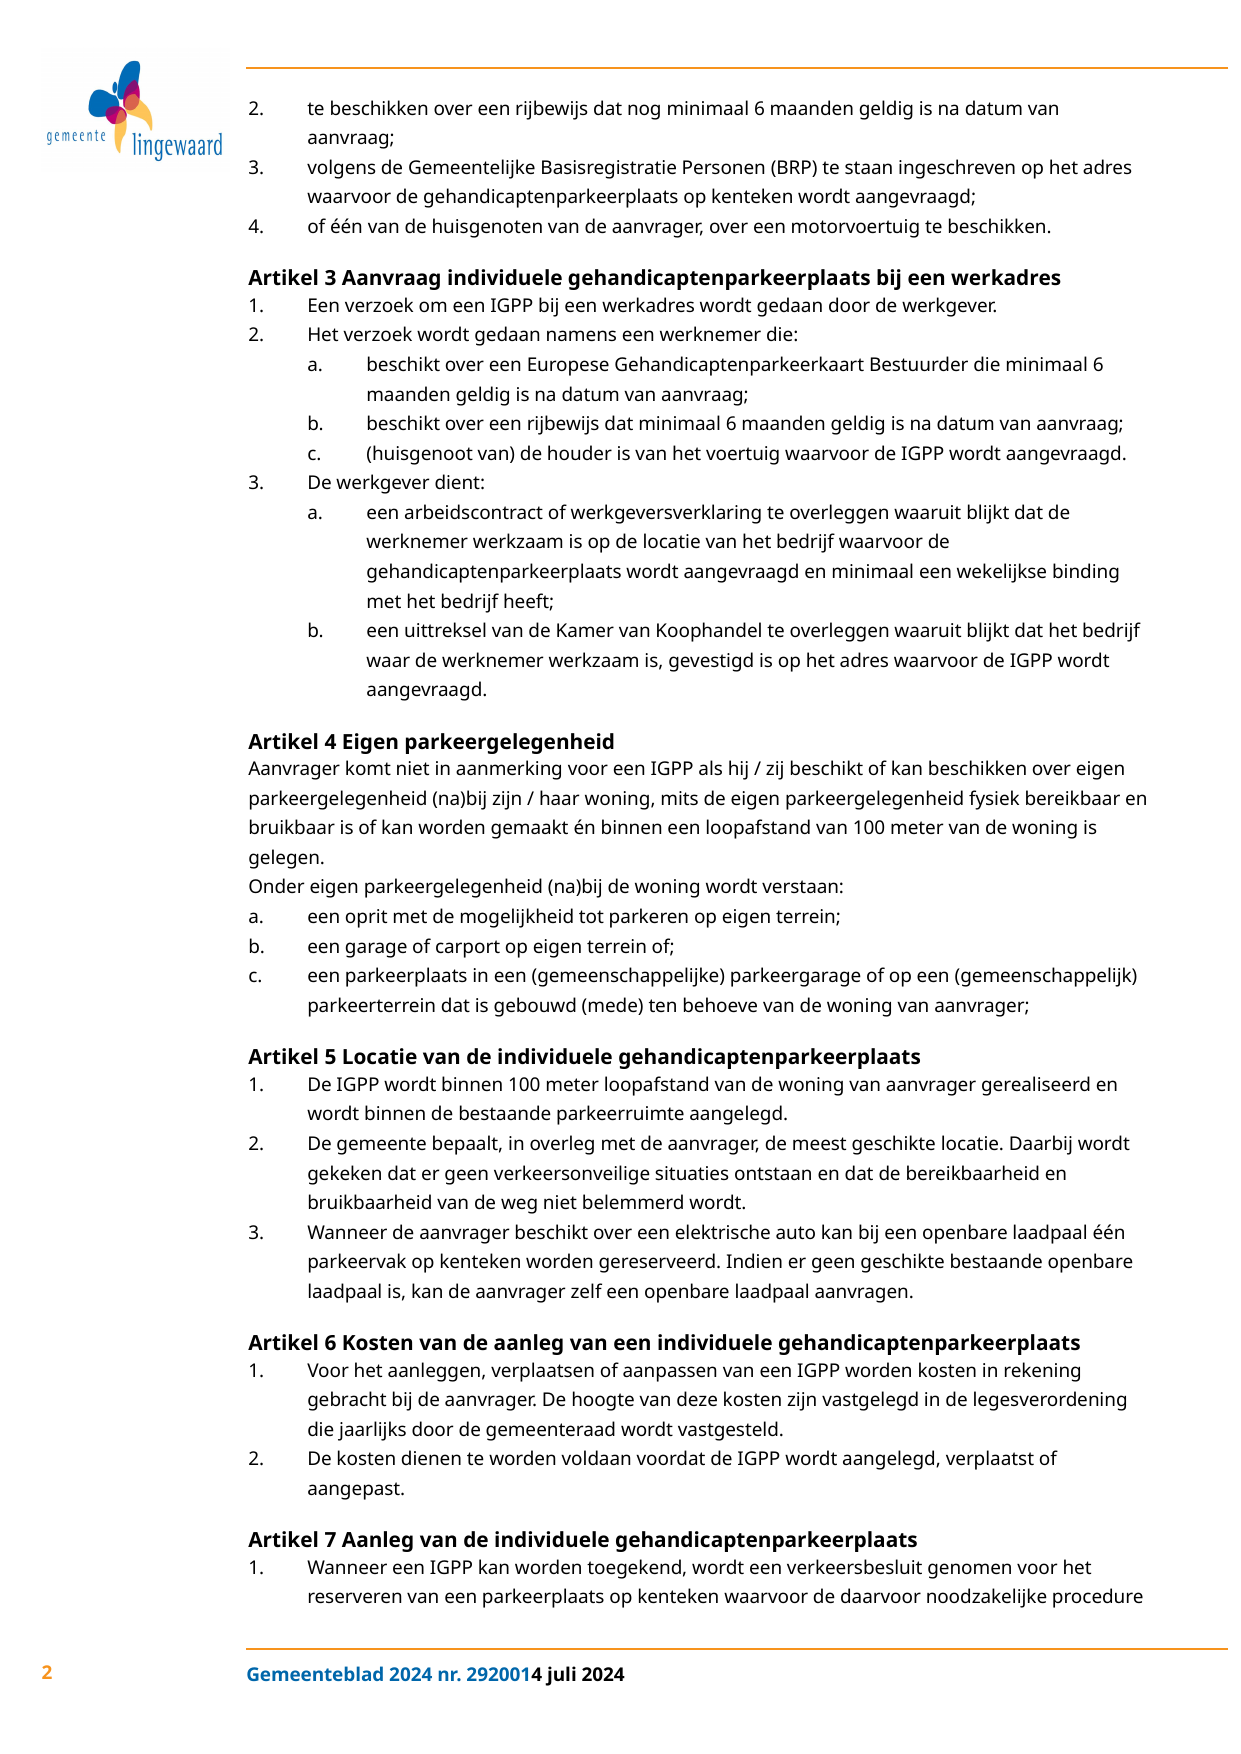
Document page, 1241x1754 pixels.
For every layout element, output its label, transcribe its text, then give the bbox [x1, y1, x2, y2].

list of één van de huisgenoten van de aanvrager, over een motorvoertuig te beschikken. [248, 213, 1152, 239]
text Onder eigen parkeergelegenheid (na)bij de woning wordt verstaan: [248, 874, 1152, 899]
list volgens de Gemeentelijke Basisregistratie Personen (BRP) te staan ingeschreven op het adres waarvoor de gehandicaptenparkeerplaats op kenteken wordt aangevraagd; [248, 154, 1152, 209]
list te beschikken over een rijbewijs dat nog minimaal 6 maanden geldig is na datum van aanvraag; [248, 95, 1152, 150]
text Artikel 4 Eigen parkeergelegenheid [248, 727, 1152, 755]
text Artikel 6 Kosten van de aanleg van een individuele gehandicaptenparkeerplaats [248, 1328, 1152, 1357]
text Artikel 5 Locatie van de individuele gehandicaptenparkeerplaats [248, 1042, 1152, 1071]
text Aanvrager komt niet in aanmerking voor een IGPP als hij / zij beschikt of kan beschikken over eigen parkeergelegenheid (na)bij zijn / haar woning, mits de eigen parkeergelegenheid fysiek bereikbaar en bruikbaar is of kan worden gemaakt én binnen een loopafstand van 100 meter van de woning is gelegen. [248, 755, 1152, 870]
list beschikt over een rijbewijs dat minimaal 6 maanden geldig is na datum van aanvraag; [307, 410, 1152, 436]
list De werkgever dient: [248, 469, 1152, 495]
list De kosten dienen te worden voldaan voordat de IGPP wordt aangelegd, verplaatst of aangepast. [248, 1446, 1152, 1501]
text Artikel 7 Aanleg van de individuele gehandicaptenparkeerplaats [248, 1526, 1152, 1554]
list een oprit met de mogelijkheid tot parkeren op eigen terrein; [248, 903, 1152, 929]
list (huisgenoot van) de houder is van het voertuig waarvoor de IGPP wordt aangevraagd. [307, 440, 1152, 466]
list De gemeente bepaalt, in overleg met de aanvrager, de meest geschikte locatie. Daarbij wordt gekeken dat er geen verkeersonveilige situaties ontstaan en dat de bereikbaarheid en bruikbaarheid van de weg niet belemmerd wordt. [248, 1130, 1152, 1215]
picture [41, 47, 231, 172]
list Wanneer een IGPP kan worden toegekend, wordt een verkeersbesluit genomen voor het reserveren van een parkeerplaats op kenteken waarvoor de daarvoor noodzakelijke procedure [248, 1554, 1152, 1609]
list Wanneer de aanvrager beschikt over een elektrische auto kan bij een openbare laadpaal één parkeervak op kenteken worden gereserveerd. Indien er geen geschikte bestaande openbare laadpaal is, kan de aanvrager zelf een openbare laadpaal aanvragen. [248, 1219, 1152, 1304]
list Het verzoek wordt gedaan namens een werknemer die: [248, 322, 1152, 347]
list een garage of carport op eigen terrein of; [248, 933, 1152, 959]
list een uittreksel van de Kamer van Koophandel te overleggen waaruit blijkt dat het bedrijf waar de werknemer werkzaam is, gevestigd is op het adres waarvoor de IGPP wordt aangevraagd. [307, 617, 1152, 702]
text Artikel 3 Aanvraag individuele gehandicaptenparkeerplaats bij een werkadres [248, 263, 1152, 292]
list De IGPP wordt binnen 100 meter loopafstand van de woning van aanvrager gerealiseerd en wordt binnen de bestaande parkeerruimte aangelegd. [248, 1071, 1152, 1126]
list een parkeerplaats in een (gemeenschappelijke) parkeergarage of op een (gemeenschappelijk) parkeerterrein dat is gebouwd (mede) ten behoeve van de woning van aanvrager; [248, 962, 1152, 1018]
list een arbeidscontract of werkgeversverklaring te overleggen waaruit blijkt dat de werknemer werkzaam is op de locatie van het bedrijf waarvoor de gehandicaptenparkeerplaats wordt aangevraagd en minimaal een wekelijkse binding met het bedrijf heeft; [307, 499, 1152, 613]
list Een verzoek om een IGPP bij een werkadres wordt gedaan door de werkgever. [248, 292, 1152, 318]
list Voor het aanleggen, verplaatsen of aanpassen van een IGPP worden kosten in rekening gebracht bij de aanvrager. De hoogte van deze kosten zijn vastgelegd in de legesverordening die jaarlijks door de gemeenteraad wordt vastgesteld. [248, 1357, 1152, 1442]
list beschikt over een Europese Gehandicaptenparkeerkaart Bestuurder die minimaal 6 maanden geldig is na datum van aanvraag; [307, 351, 1152, 406]
